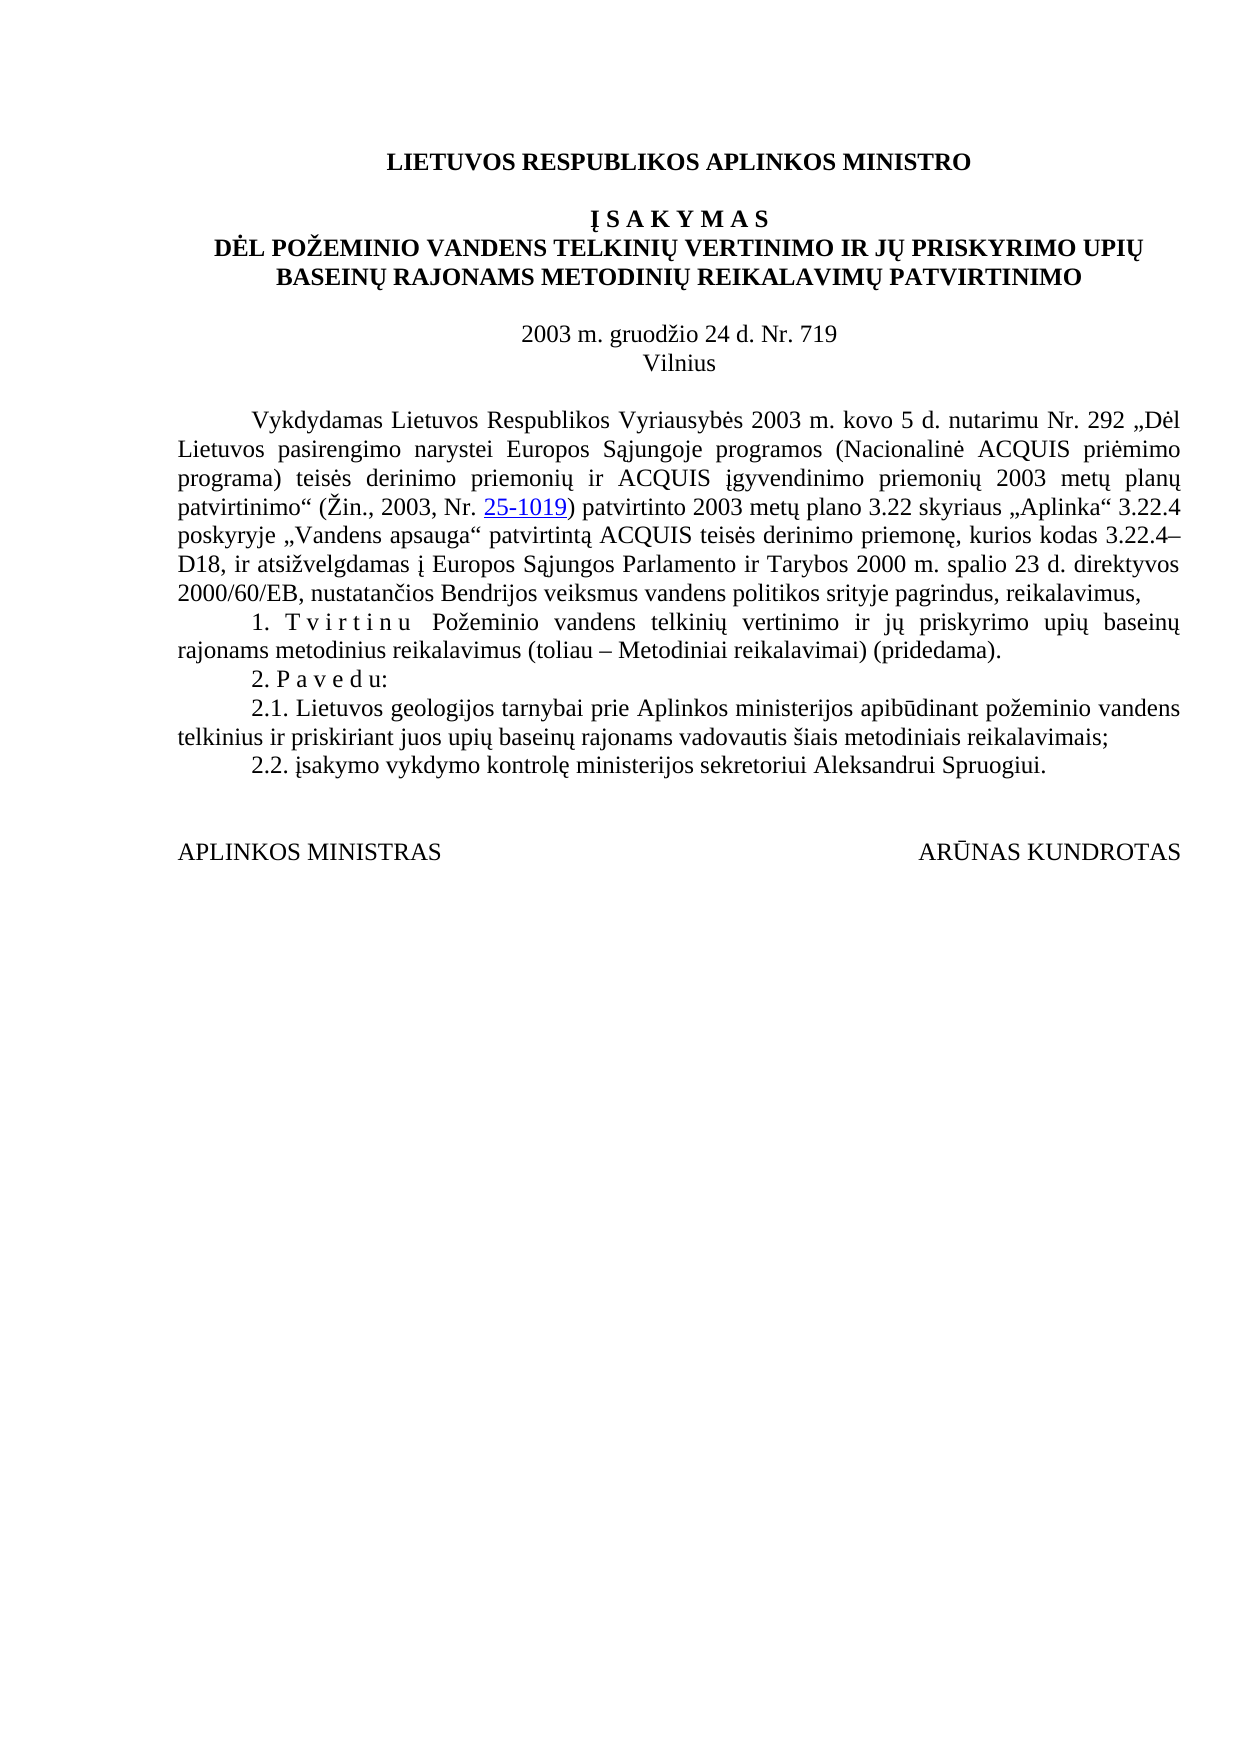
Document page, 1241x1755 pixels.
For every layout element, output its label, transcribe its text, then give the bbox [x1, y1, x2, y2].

text Į S A K Y M A S [177, 204, 1181, 233]
text DĖL POŽEMINIO VANDENS TELKINIŲ VERTINIMO IR JŲ PRISKYRIMO UPIŲ BASEINŲ RAJONAMS METODINIŲ REIKALAVIMŲ PATVIRTINIMO [177, 233, 1181, 291]
text Vilnius [177, 348, 1181, 377]
text Vykdydamas Lietuvos Respublikos Vyriausybės 2003 m. kovo 5 d. nutarimu Nr. 292 „Dėl Lietuvos pasirengimo narystei Europos Sąjungoje programos (Nacionalinė ACQUIS priėmimo programa) teisės derinimo priemonių ir ACQUIS įgyvendinimo priemonių 2003 metų planų patvirtinimo“ (Žin., 2003, Nr. 25-1019) patvirtinto 2003 metų plano 3.22 skyriaus „Aplinka“ 3.22.4 poskyryje „Vandens apsauga“ patvirtintą ACQUIS teisės derinimo priemonę, kurios kodas 3.22.4– D18, ir atsižvelgdamas į Europos Sąjungos Parlamento ir Tarybos 2000 m. spalio 23 d. direktyvos 2000/60/EB, nustatančios Bendrijos veiksmus vandens politikos srityje pagrindus, reikalavimus, [177, 406, 1181, 607]
text 1. Tvirtinu Požeminio vandens telkinių vertinimo ir jų priskyrimo upių baseinų rajonams metodinius reikalavimus (toliau – Metodiniai reikalavimai) (pridedama). [177, 607, 1181, 664]
text 2. P a v e d u: [177, 664, 1181, 693]
text 2.2. įsakymo vykdymo kontrolę ministerijos sekretoriui Aleksandrui Spruogiui. [177, 751, 1181, 779]
text LIETUVOS RESPUBLIKOS APLINKOS MINISTRO [177, 147, 1181, 176]
text 2003 m. gruodžio 24 d. Nr. 719 [177, 319, 1181, 348]
text 2.1. Lietuvos geologijos tarnybai prie Aplinkos ministerijos apibūdinant požeminio vandens telkinius ir priskiriant juos upių baseinų rajonams vadovautis šiais metodiniais reikalavimais; [177, 693, 1181, 751]
text APLINKOS MINISTRAS ARŪNAS KUNDROTAS [177, 837, 1181, 866]
